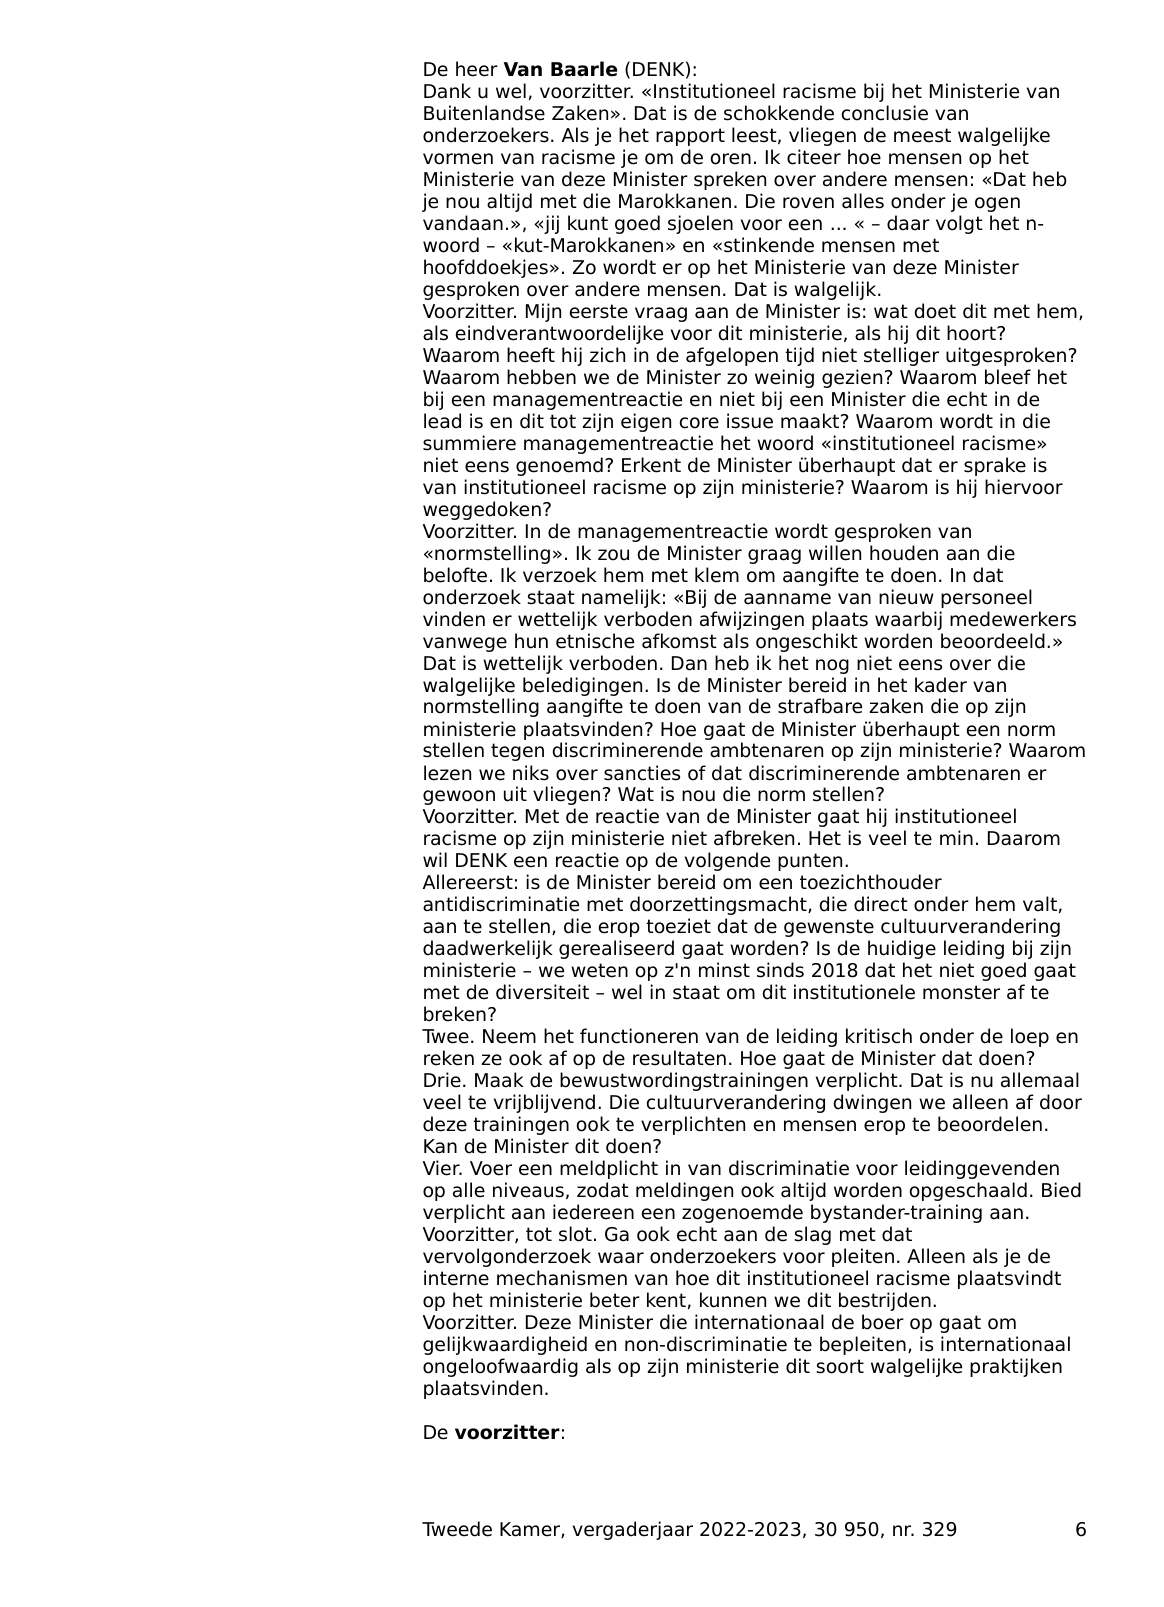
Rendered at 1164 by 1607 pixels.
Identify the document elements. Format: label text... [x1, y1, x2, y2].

text Vier. Voer een meldplicht in van discriminatie voor leidinggevenden op alle niveaus, zodat meldingen ook altijd worden opgeschaald. Bied verplicht aan iedereen een zogenoemde bystander-training aan. [422, 1158, 1087, 1224]
text Voorzitter. Mijn eerste vraag aan de Minister is: wat doet dit met hem, als eindverantwoordelijke voor dit ministerie, als hij dit hoort? Waarom heeft hij zich in de afgelopen tijd niet stelliger uitgesproken? Waarom hebben we de Minister zo weinig gezien? Waarom bleef het bij een managementreactie en niet bij een Minister die echt in de lead is en dit tot zijn eigen core issue maakt? Waarom wordt in die summiere managementreactie het woord «institutioneel racisme» niet eens genoemd? Erkent de Minister überhaupt dat er sprake is van institutioneel racisme op zijn ministerie? Waarom is hij hiervoor weggedoken? [422, 301, 1087, 521]
text Drie. Maak de bewustwordingstrainingen verplicht. Dat is nu allemaal veel te vrijblijvend. Die cultuurverandering dwingen we alleen af door deze trainingen ook te verplichten en mensen erop te beoordelen. Kan de Minister dit doen? [422, 1070, 1087, 1158]
text Dank u wel, voorzitter. «Institutioneel racisme bij het Ministerie van Buitenlandse Zaken». Dat is de schokkende conclusie van onderzoekers. Als je het rapport leest, vliegen de meest walgelijke vormen van racisme je om de oren. Ik citeer hoe mensen op het Ministerie van deze Minister spreken over andere mensen: «Dat heb je nou altijd met die Marokkanen. Die roven alles onder je ogen vandaan.», «jij kunt goed sjoelen voor een ... « – daar volgt het n-woord – «kut-Marokkanen» en «stinkende mensen met hoofddoekjes». Zo wordt er op het Ministerie van deze Minister gesproken over andere mensen. Dat is walgelijk. [422, 81, 1087, 301]
text Voorzitter. Deze Minister die internationaal de boer op gaat om gelijkwaardigheid en non-discriminatie te bepleiten, is internationaal ongeloofwaardig als op zijn ministerie dit soort walgelijke praktijken plaatsvinden. [422, 1312, 1087, 1400]
text Allereerst: is de Minister bereid om een toezichthouder antidiscriminatie met doorzettingsmacht, die direct onder hem valt, aan te stellen, die erop toeziet dat de gewenste cultuurverandering daadwerkelijk gerealiseerd gaat worden? Is de huidige leiding bij zijn ministerie – we weten op z'n minst sinds 2018 dat het niet goed gaat met de diversiteit – wel in staat om dit institutionele monster af te breken? [422, 872, 1087, 1026]
text Voorzitter, tot slot. Ga ook echt aan de slag met dat vervolgonderzoek waar onderzoekers voor pleiten. Alleen als je de interne mechanismen van hoe dit institutioneel racisme plaatsvindt op het ministerie beter kent, kunnen we dit bestrijden. [422, 1224, 1087, 1312]
text De heer Van Baarle (DENK): [422, 59, 1087, 81]
text Twee. Neem het functioneren van de leiding kritisch onder de loep en reken ze ook af op de resultaten. Hoe gaat de Minister dat doen? [422, 1026, 1087, 1070]
text De voorzitter: [422, 1422, 1087, 1444]
text Voorzitter. Met de reactie van de Minister gaat hij institutioneel racisme op zijn ministerie niet afbreken. Het is veel te min. Daarom wil DENK een reactie op de volgende punten. [422, 806, 1087, 872]
text Voorzitter. In de managementreactie wordt gesproken van «normstelling». Ik zou de Minister graag willen houden aan die belofte. Ik verzoek hem met klem om aangifte te doen. In dat onderzoek staat namelijk: «Bij de aanname van nieuw personeel vinden er wettelijk verboden afwijzingen plaats waarbij medewerkers vanwege hun etnische afkomst als ongeschikt worden beoordeeld.» Dat is wettelijk verboden. Dan heb ik het nog niet eens over die walgelijke beledigingen. Is de Minister bereid in het kader van normstelling aangifte te doen van de strafbare zaken die op zijn ministerie plaatsvinden? Hoe gaat de Minister überhaupt een norm stellen tegen discriminerende ambtenaren op zijn ministerie? Waarom lezen we niks over sancties of dat discriminerende ambtenaren er gewoon uit vliegen? Wat is nou die norm stellen? [422, 521, 1087, 806]
